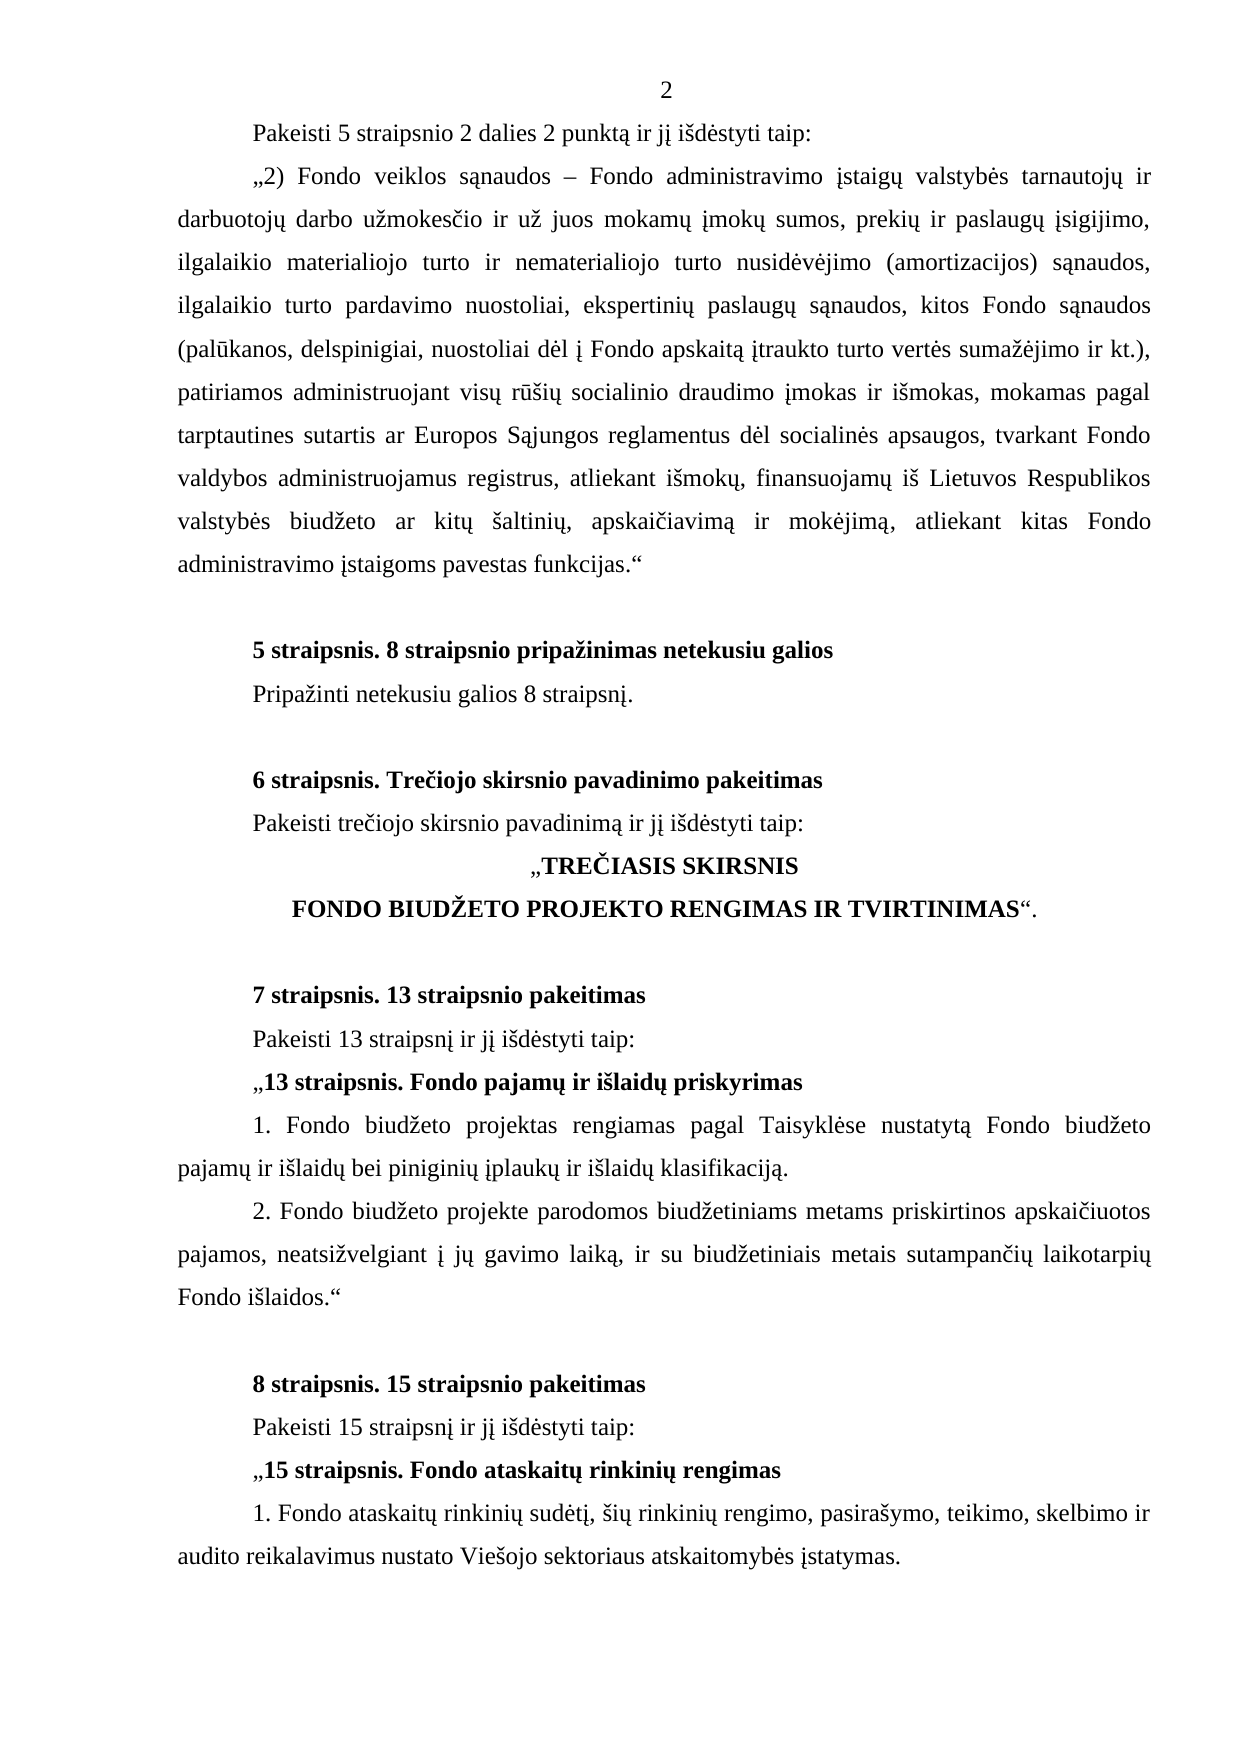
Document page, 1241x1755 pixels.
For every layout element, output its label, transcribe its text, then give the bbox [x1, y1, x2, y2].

text FONDO BIUDŽETO PROJEKTO RENGIMAS IR TVIRTINIMAS“. [177, 894, 1152, 923]
text 2. Fondo biudžeto projekte parodomos biudžetiniams metams priskirtinos apskaičiuotos pajamos, neatsižvelgiant į jų gavimo laiką, ir su biudžetiniais metais sutampančių laikotarpių Fondo išlaidos.“ [177, 1196, 1152, 1311]
text 6 straipsnis. Trečiojo skirsnio pavadinimo pakeitimas [177, 765, 1152, 794]
text 8 straipsnis. 15 straipsnio pakeitimas [177, 1369, 1152, 1397]
text Pakeisti 15 straipsnį ir jį išdėstyti taip: [177, 1412, 1152, 1441]
text 7 straipsnis. 13 straipsnio pakeitimas [177, 981, 1152, 1009]
text Pakeisti trečiojo skirsnio pavadinimą ir jį išdėstyti taip: [177, 808, 1152, 837]
text Pakeisti 5 straipsnio 2 dalies 2 punktą ir jį išdėstyti taip: [177, 118, 1152, 147]
text „15 straipsnis. Fondo ataskaitų rinkinių rengimas [177, 1455, 1152, 1484]
text Pripažinti netekusiu galios 8 straipsnį. [177, 679, 1152, 707]
text 1. Fondo biudžeto projektas rengiamas pagal Taisyklėse nustatytą Fondo biudžeto pajamų ir išlaidų bei piniginių įplaukų ir išlaidų klasifikaciją. [177, 1110, 1152, 1182]
text „2) Fondo veiklos sąnaudos – Fondo administravimo įstaigų valstybės tarnautojų ir darbuotojų darbo užmokesčio ir už juos mokamų įmokų sumos, prekių ir paslaugų įsigijimo, ilgalaikio materialiojo turto ir nematerialiojo turto nusidėvėjimo (amortizacijos) sąnaudos, ilgalaikio turto pardavimo nuostoliai, ekspertinių paslaugų sąnaudos, kitos Fondo sąnaudos (palūkanos, delspinigiai, nuostoliai dėl į Fondo apskaitą įtraukto turto vertės sumažėjimo ir kt.), patiriamos administruojant visų rūšių socialinio draudimo įmokas ir išmokas, mokamas pagal tarptautines sutartis ar Europos Sąjungos reglamentus dėl socialinės apsaugos, tvarkant Fondo valdybos administruojamus registrus, atliekant išmokų, finansuojamų iš Lietuvos Respublikos valstybės biudžeto ar kitų šaltinių, apskaičiavimą ir mokėjimą, atliekant kitas Fondo administravimo įstaigoms pavestas funkcijas.“ [177, 161, 1152, 578]
text 1. Fondo ataskaitų rinkinių sudėtį, šių rinkinių rengimo, pasirašymo, teikimo, skelbimo ir audito reikalavimus nustato Viešojo sektoriaus atskaitomybės įstatymas. [177, 1498, 1152, 1570]
text „TREČIASIS SKIRSNIS [177, 851, 1152, 880]
text „13 straipsnis. Fondo pajamų ir išlaidų priskyrimas [177, 1067, 1152, 1096]
text Pakeisti 13 straipsnį ir jį išdėstyti taip: [177, 1024, 1152, 1052]
text 5 straipsnis. 8 straipsnio pripažinimas netekusiu galios [177, 636, 1152, 664]
